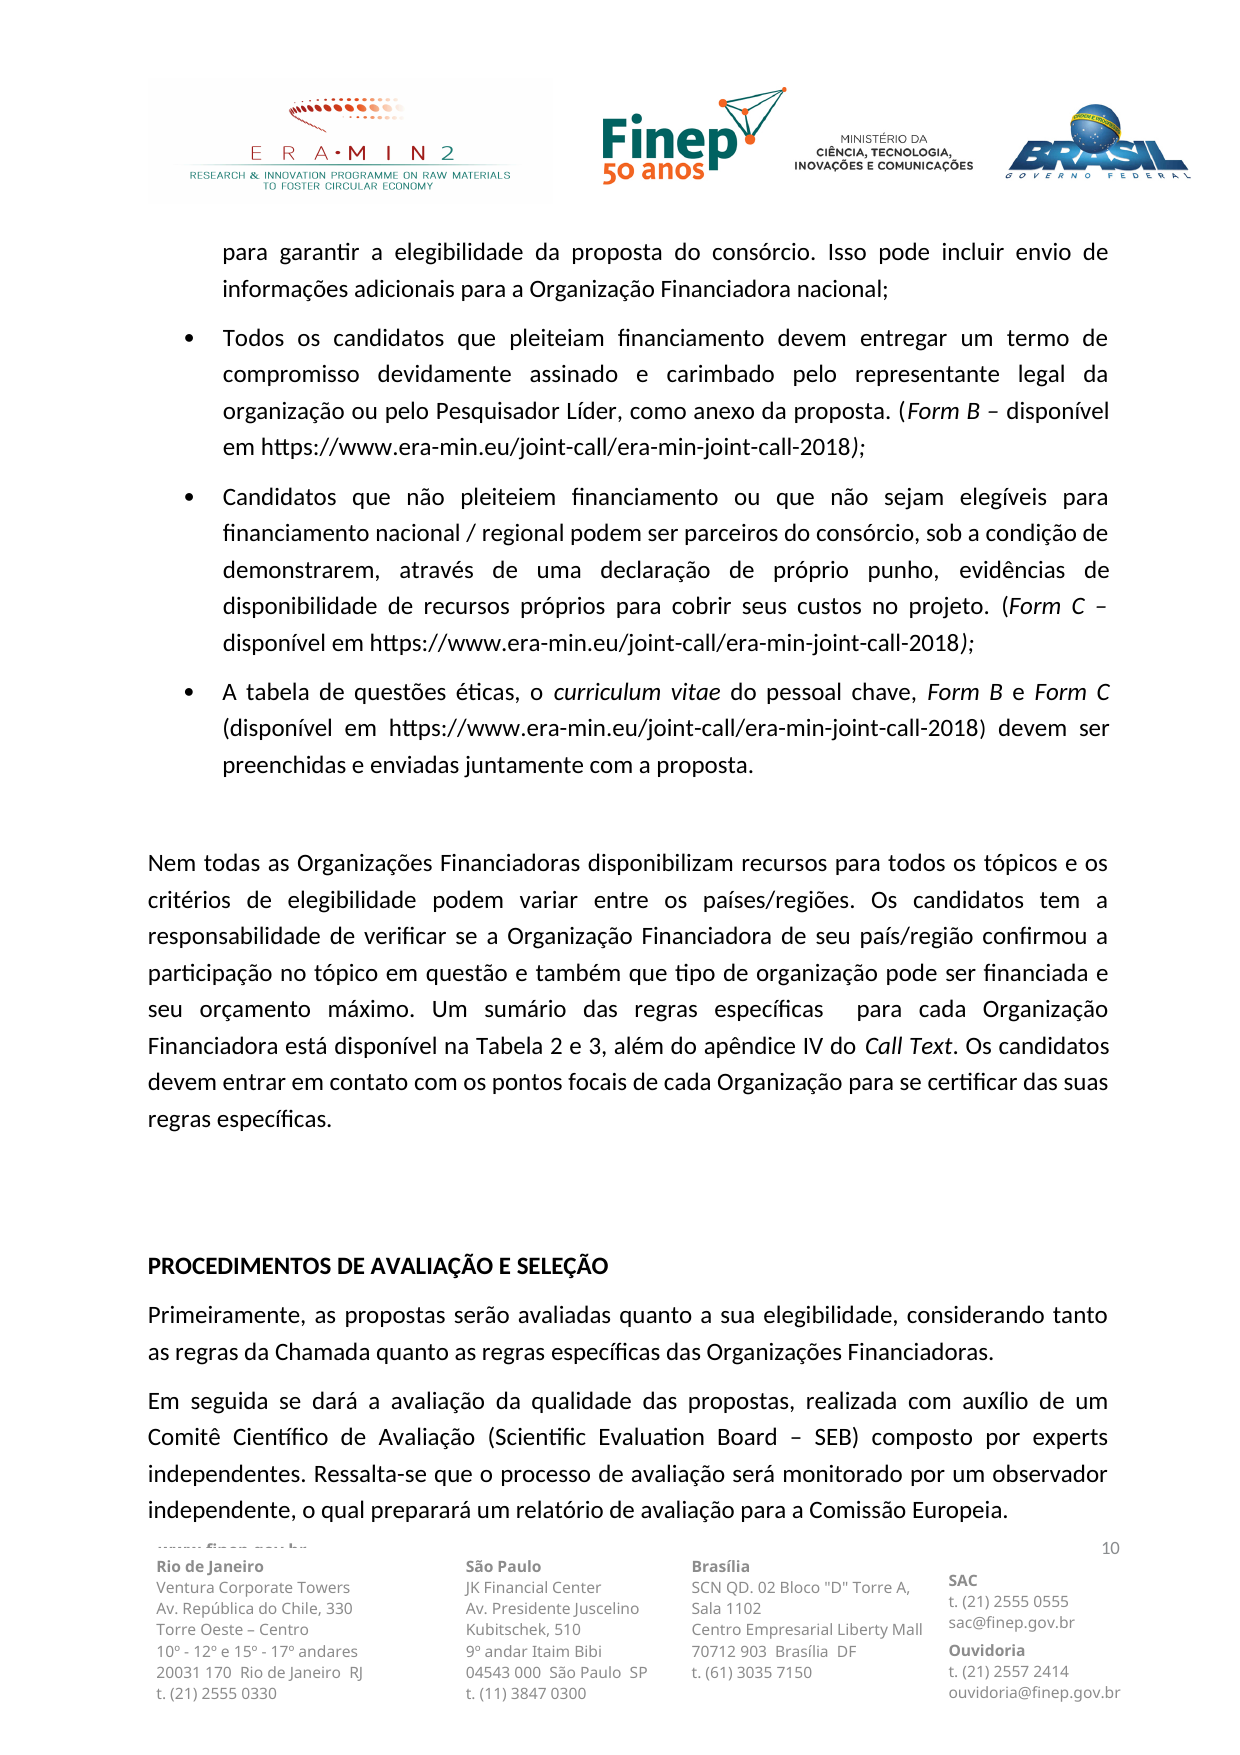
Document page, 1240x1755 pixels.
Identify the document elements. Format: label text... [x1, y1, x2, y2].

text Em seguida se dará a avaliação da qualidade das propostas, realizada com auxílio de um Comitê Científico de Avaliação (Scientific Evaluation Board – SEB) composto por experts independentes. Ressalta-se que o processo de avaliação será monitorado por um observador independente, o qual preparará um relatório de avaliação para a Comissão Europeia. [148, 1385, 1110, 1525]
text Primeiramente, as propostas serão avaliadas quanto a sua elegibilidade, considerando tanto as regras da Chamada quanto as regras específicas das Organizações Financiadoras. [148, 1299, 1110, 1366]
list Todos os candidatos que pleiteiam financiamento devem entregar um termo de compromisso devidamente assinado e carimbado pelo representante legal da organização ou pelo Pesquisador Líder, como anexo da proposta. (Form B – disponível em https://www.era-min.eu/joint-call/era-min-joint-call-2018); [185, 322, 1110, 462]
list para garantir a elegibilidade da proposta do consórcio. Isso pode incluir envio de informações adicionais para a Organização Financiadora nacional; [185, 236, 1110, 303]
text PROCEDIMENTOS DE AVALIAÇÃO E SELEÇÃO [148, 1250, 1110, 1281]
list Candidatos que não pleiteiem financiamento ou que não sejam elegíveis para financiamento nacional / regional podem ser parceiros do consórcio, sob a condição de demonstrarem, através de uma declaração de próprio punho, evidências de disponibilidade de recursos próprios para cobrir seus custos no projeto. (Form C – disponível em https://www.era-min.eu/joint-call/era-min-joint-call-2018); [185, 481, 1110, 657]
text Nem todas as Organizações Financiadoras disponibilizam recursos para todos os tópicos e os critérios de elegibilidade podem variar entre os países/regiões. Os candidatos tem a responsabilidade de verificar se a Organização Financiadora de seu país/região confirmou a participação no tópico em questão e também que tipo de organização pode ser financiada e seu orçamento máximo. Um sumário das regras específicas para cada Organização Financiadora está disponível na Tabela 2 e 3, além do apêndice IV do Call Text. Os candidatos devem entrar em contato com os pontos focais de cada Organização para se certificar das suas regras específicas. [148, 847, 1110, 1134]
list A tabela de questões éticas, o curriculum vitae do pessoal chave, Form B e Form C (disponível em https://www.era-min.eu/joint-call/era-min-joint-call-2018) devem ser preenchidas e enviadas juntamente com a proposta. [185, 676, 1110, 779]
